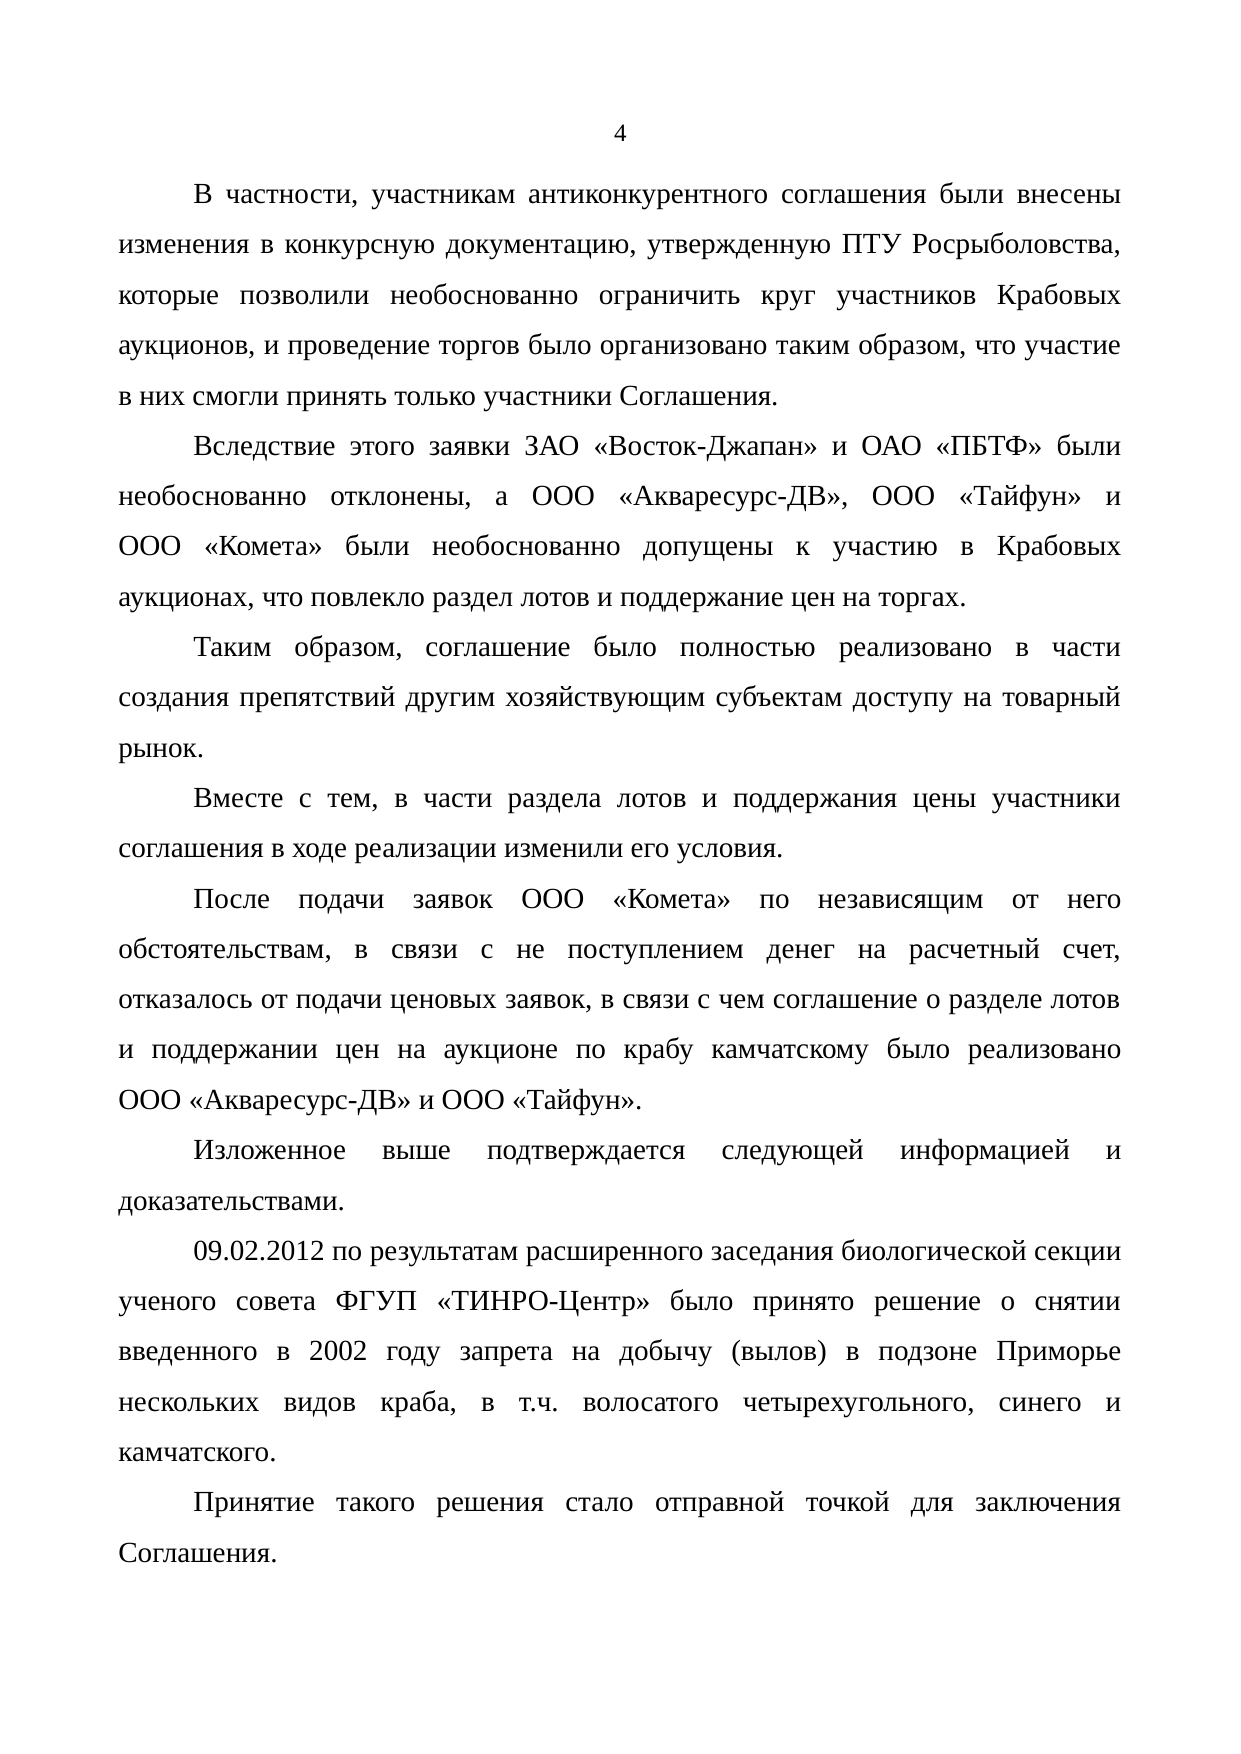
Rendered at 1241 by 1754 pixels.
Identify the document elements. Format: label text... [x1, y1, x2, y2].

text Изложенное выше подтверждается следующей информацией и доказательствами. [118, 1132, 1122, 1216]
text Принятие такого решения стало отправной точкой для заключения Соглашения. [118, 1484, 1122, 1568]
text 09.02.2012 по результатам расширенного заседания биологической секции ученого совета ФГУП «ТИНРО-Центр» было принято решение о снятии введенного в 2002 году запрета на добычу (вылов) в подзоне Приморье нескольких видов краба, в т.ч. волосатого четырехугольного, синего и камчатского. [118, 1233, 1122, 1468]
text Вследствие этого заявки ЗАО «Восток-Джапан» и ОАО «ПБТФ» были необоснованно отклонены, а ООО «Акваресурс-ДВ», ООО «Тайфун» и ООО «Комета» были необоснованно допущены к участию в Крабовых аукционах, что повлекло раздел лотов и поддержание цен на торгах. [118, 428, 1122, 612]
text В частности, участникам антиконкурентного соглашения были внесены изменения в конкурсную документацию, утвержденную ПТУ Росрыболовства, которые позволили необоснованно ограничить круг участников Крабовых аукционов, и проведение торгов было организовано таким образом, что участие в них смогли принять только участники Соглашения. [118, 176, 1122, 411]
text Вместе с тем, в части раздела лотов и поддержания цены участники соглашения в ходе реализации изменили его условия. [118, 780, 1122, 864]
text После подачи заявок ООО «Комета» по независящим от него обстоятельствам, в связи с не поступлением денег на расчетный счет, отказалось от подачи ценовых заявок, в связи с чем соглашение о разделе лотов и поддержании цен на аукционе по крабу камчатскому было реализовано ООО «Акваресурс-ДВ» и ООО «Тайфун». [118, 881, 1122, 1116]
text Таким образом, соглашение было полностью реализовано в части создания препятствий другим хозяйствующим субъектам доступу на товарный рынок. [118, 629, 1122, 763]
